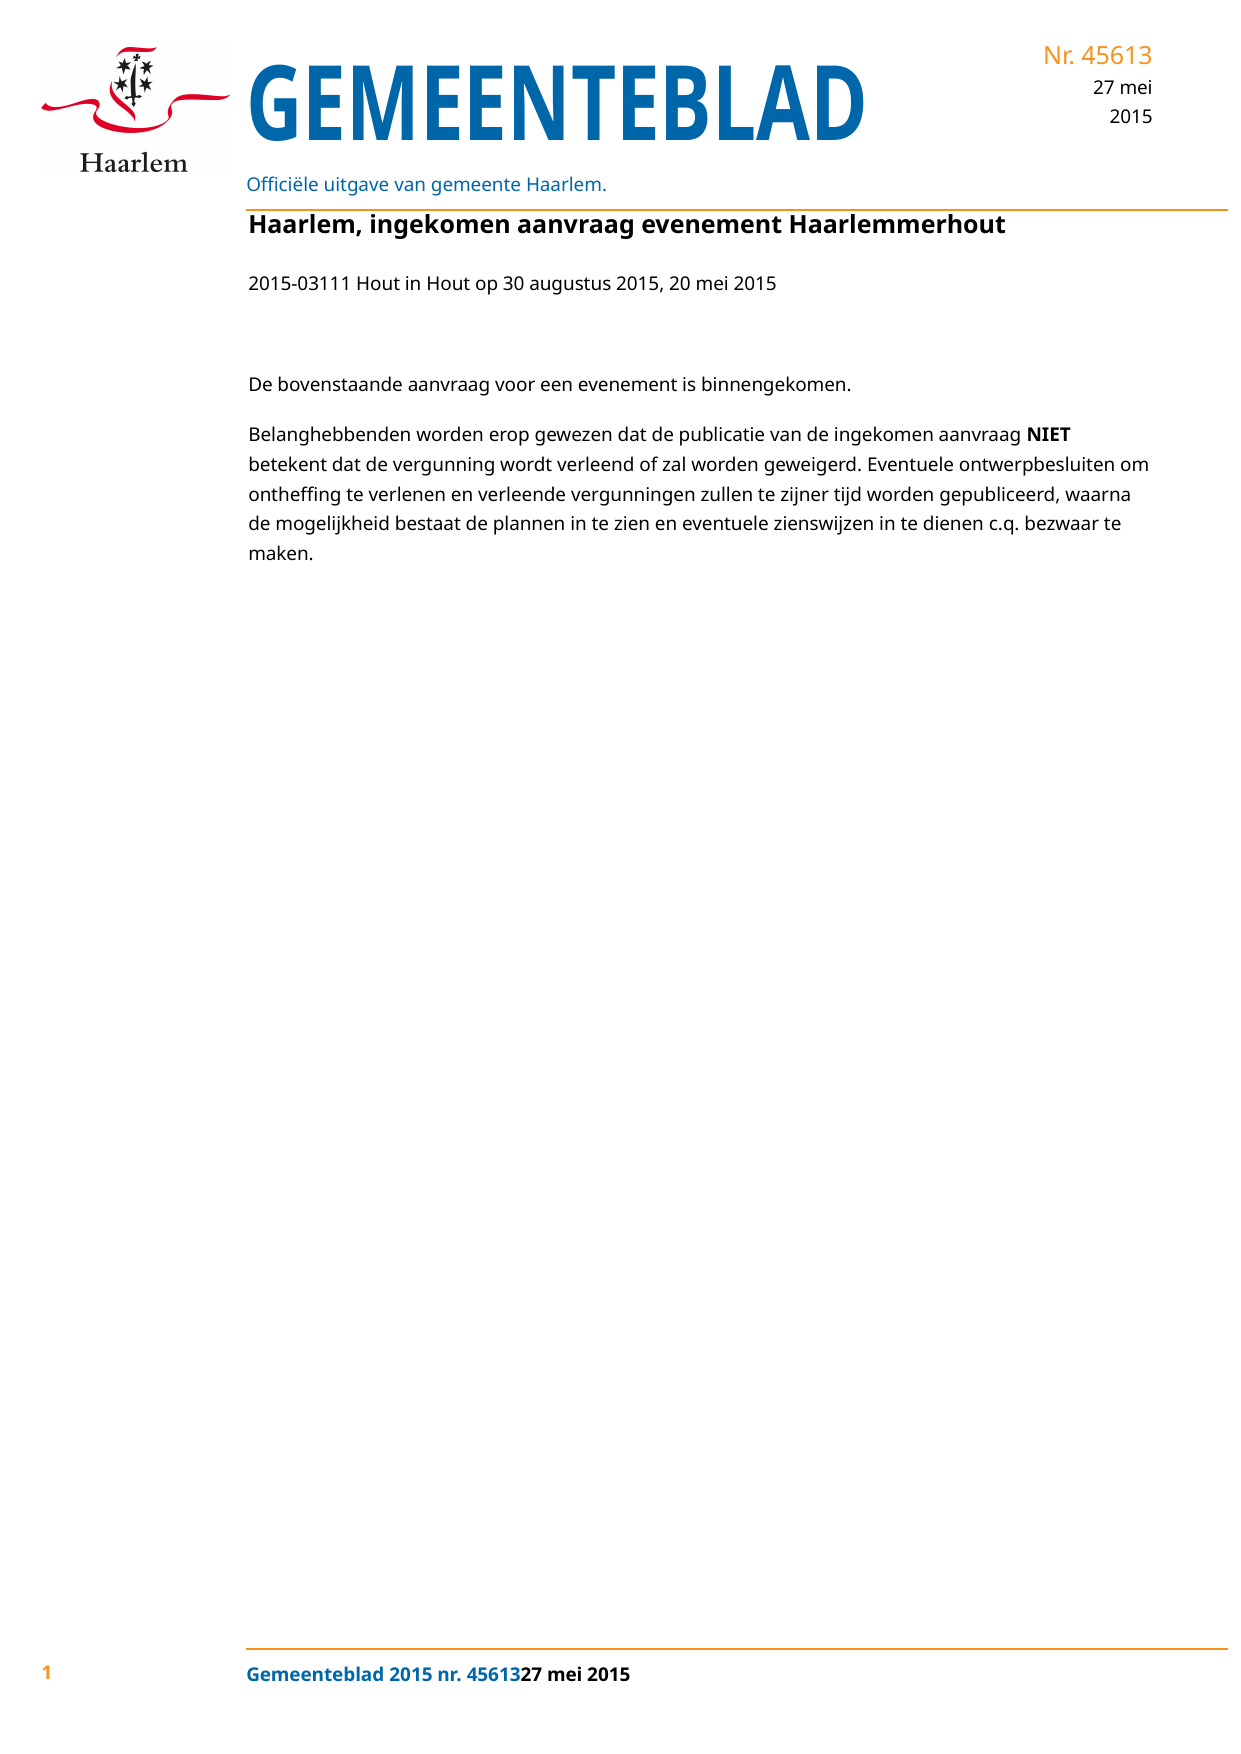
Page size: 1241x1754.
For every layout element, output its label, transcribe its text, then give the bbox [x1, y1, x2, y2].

text Haarlem, ingekomen aanvraag evenement Haarlemmerhout [248, 211, 1152, 241]
text 2015-03111 Hout in Hout op 30 augustus 2015, 20 mei 2015 [248, 270, 1152, 296]
text De bovenstaande aanvraag voor een evenement is binnengekomen. [248, 371, 1152, 397]
picture [41, 47, 231, 172]
text Belanghebbenden worden erop gewezen dat de publicatie van de ingekomen aanvraag NIET betekent dat de vergunning wordt verleend of zal worden geweigerd. Eventuele ontwerpbesluiten om ontheffing te verlenen en verleende vergunningen zullen te zijner tijd worden gepubliceerd, waarna de mogelijkheid bestaat de plannen in te zien en eventuele zienswijzen in te dienen c.q. bezwaar te maken. [248, 422, 1152, 566]
